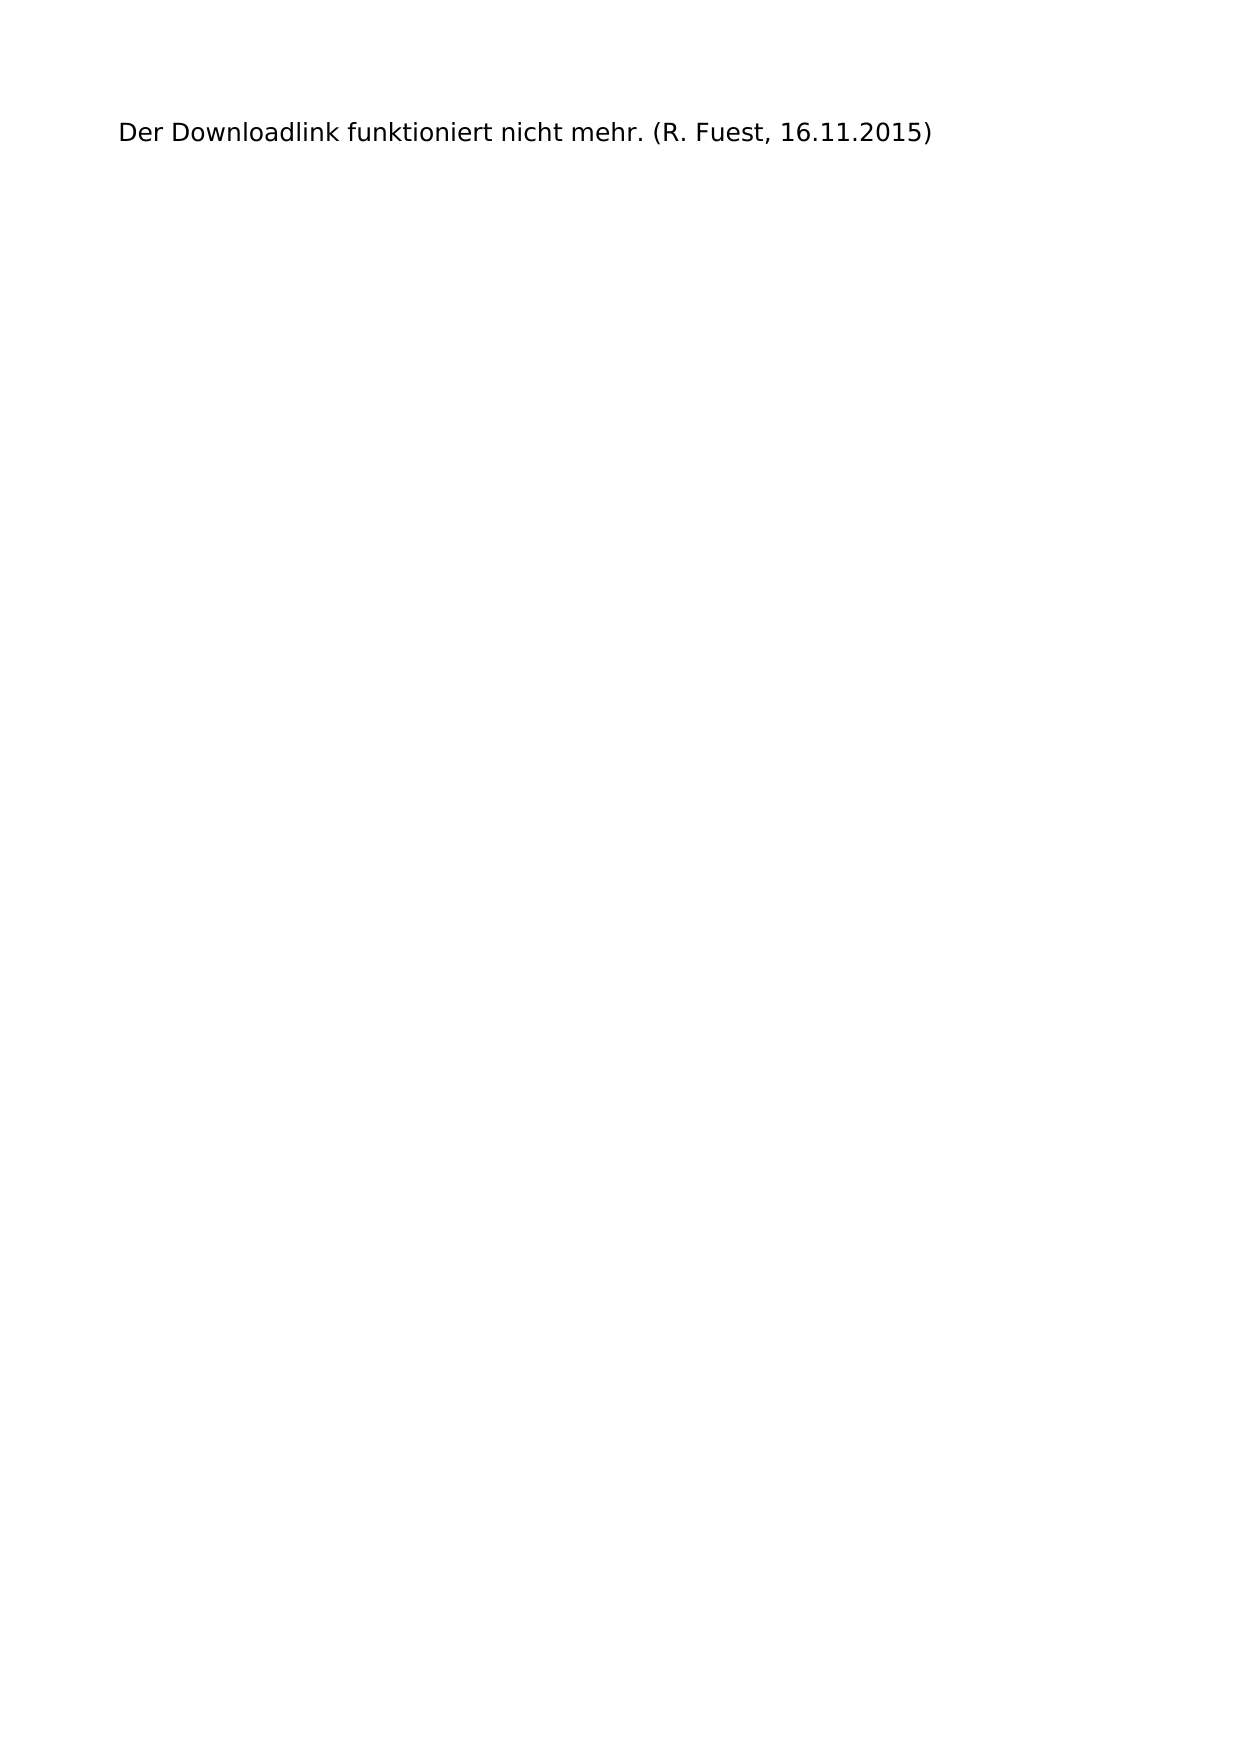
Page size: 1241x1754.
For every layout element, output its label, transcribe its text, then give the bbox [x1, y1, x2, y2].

text Der Downloadlink funktioniert nicht mehr. (R. Fuest, 16.11.2015) [118, 118, 1122, 147]
